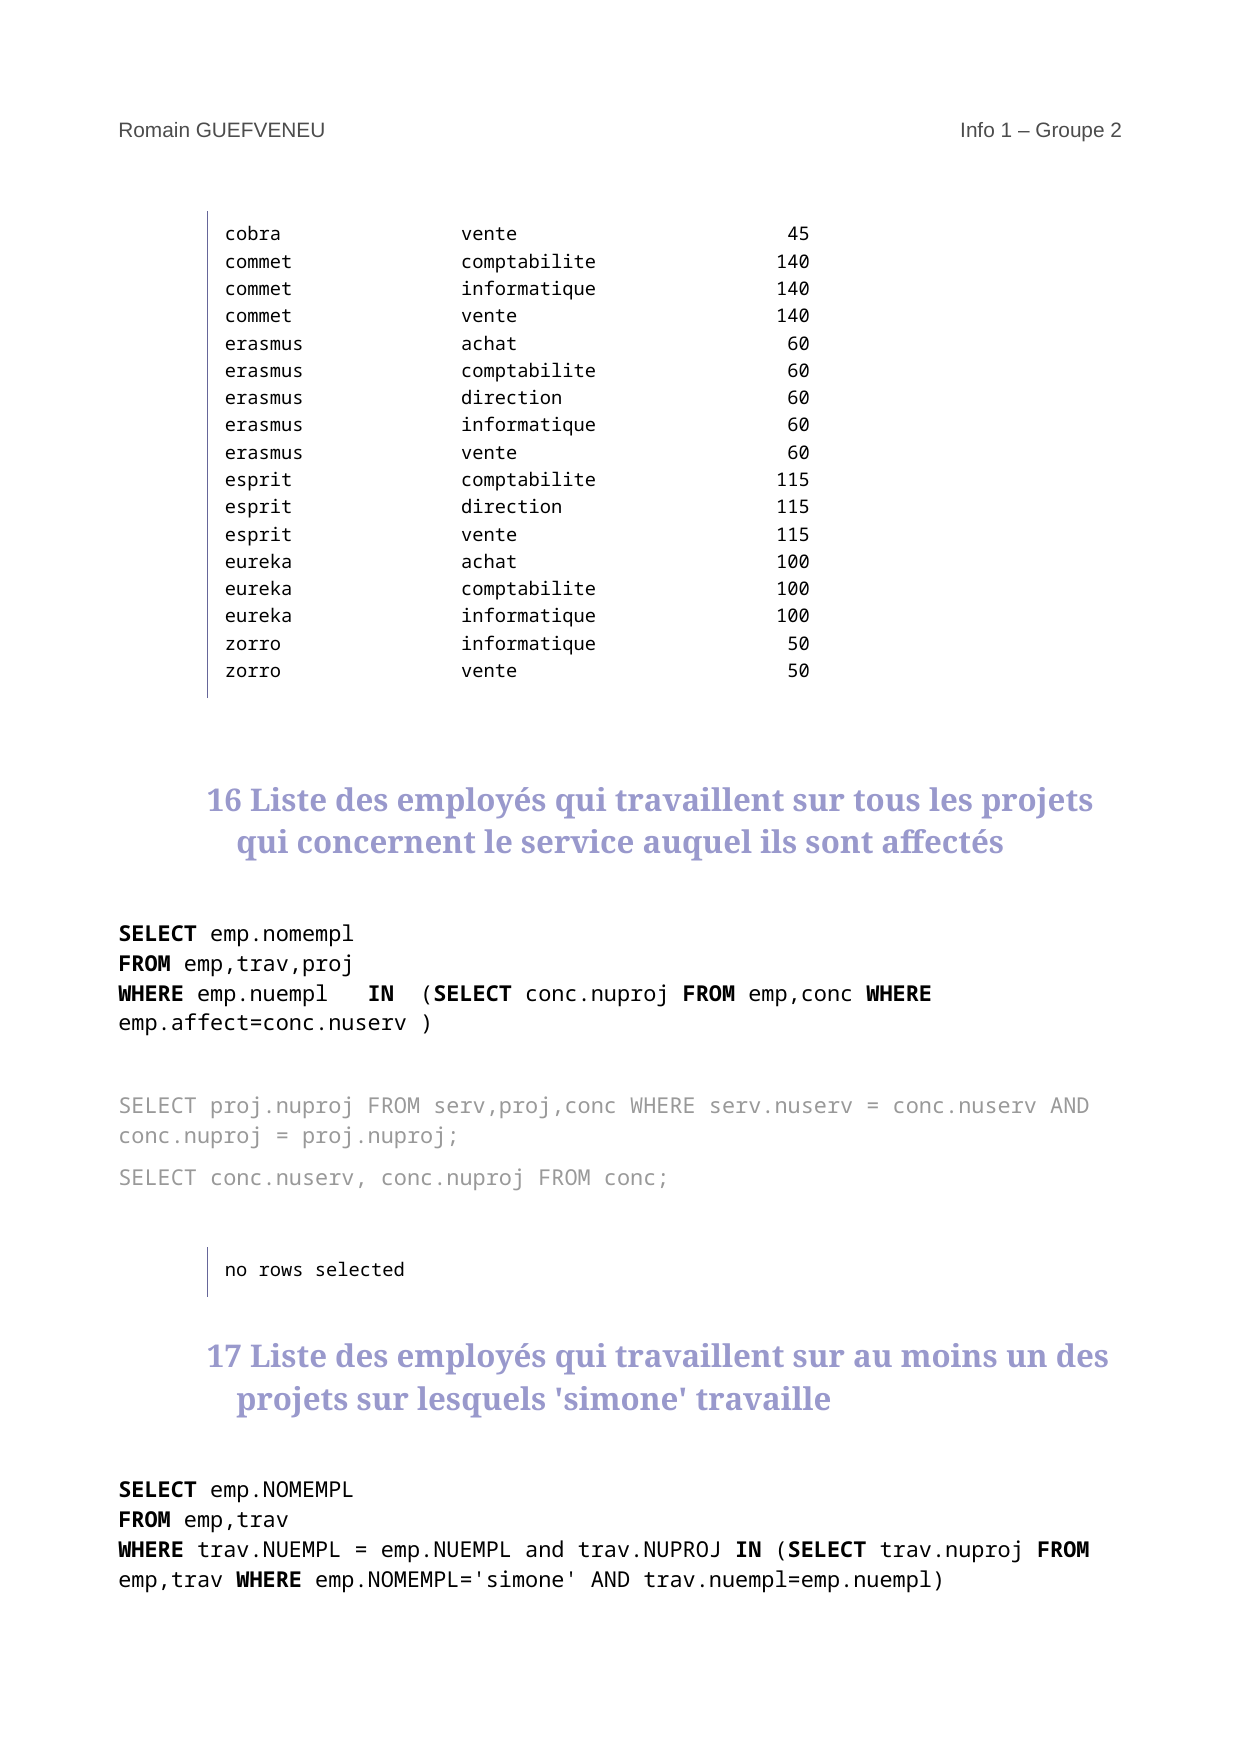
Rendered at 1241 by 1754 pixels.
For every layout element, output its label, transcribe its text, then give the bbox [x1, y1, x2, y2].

text zorro informatique 50 [208, 621, 1122, 648]
text eureka comptabilite 100 [208, 566, 1122, 593]
text erasmus informatique 60 [208, 402, 1122, 429]
text commet comptabilite 140 [208, 238, 1122, 266]
subtitle Liste des employés qui travaillent sur au moins un des projets sur lesquels 'simone' travaille [207, 1334, 1122, 1419]
text SELECT emp.NOMEMPL FROM emp,trav WHERE trav.NUEMPL = emp.NUEMPL and trav.NUPROJ IN (SELECT trav.nuproj FROM emp,trav WHERE emp.NOMEMPL='simone' AND trav.nuempl=emp.nuempl) [118, 1474, 1122, 1593]
text esprit vente 115 [208, 511, 1122, 539]
subtitle Liste des employés qui travaillent sur tous les projets qui concernent le service auquel ils sont affectés [207, 778, 1122, 863]
text esprit direction 115 [208, 484, 1122, 511]
text SELECT emp.nomempl FROM emp,trav,proj WHERE emp.nuempl IN (SELECT conc.nuproj FROM emp,conc WHERE emp.affect=conc.nuserv ) [118, 918, 1122, 1037]
text commet vente 140 [208, 293, 1122, 320]
text commet informatique 140 [208, 266, 1122, 293]
text SELECT conc.nuserv, conc.nuproj FROM conc; [118, 1162, 1122, 1192]
text cobra vente 45 [208, 211, 1122, 238]
text eureka achat 100 [208, 539, 1122, 566]
text erasmus achat 60 [208, 320, 1122, 348]
text esprit comptabilite 115 [208, 457, 1122, 484]
text erasmus vente 60 [208, 429, 1122, 457]
text erasmus direction 60 [208, 375, 1122, 402]
text zorro vente 50 [208, 648, 1122, 698]
text SELECT proj.nuproj FROM serv,proj,conc WHERE serv.nuserv = conc.nuserv AND conc.nuproj = proj.nuproj; [118, 1090, 1122, 1149]
text eureka informatique 100 [208, 593, 1122, 621]
text erasmus comptabilite 60 [208, 348, 1122, 375]
text no rows selected [208, 1247, 1122, 1297]
